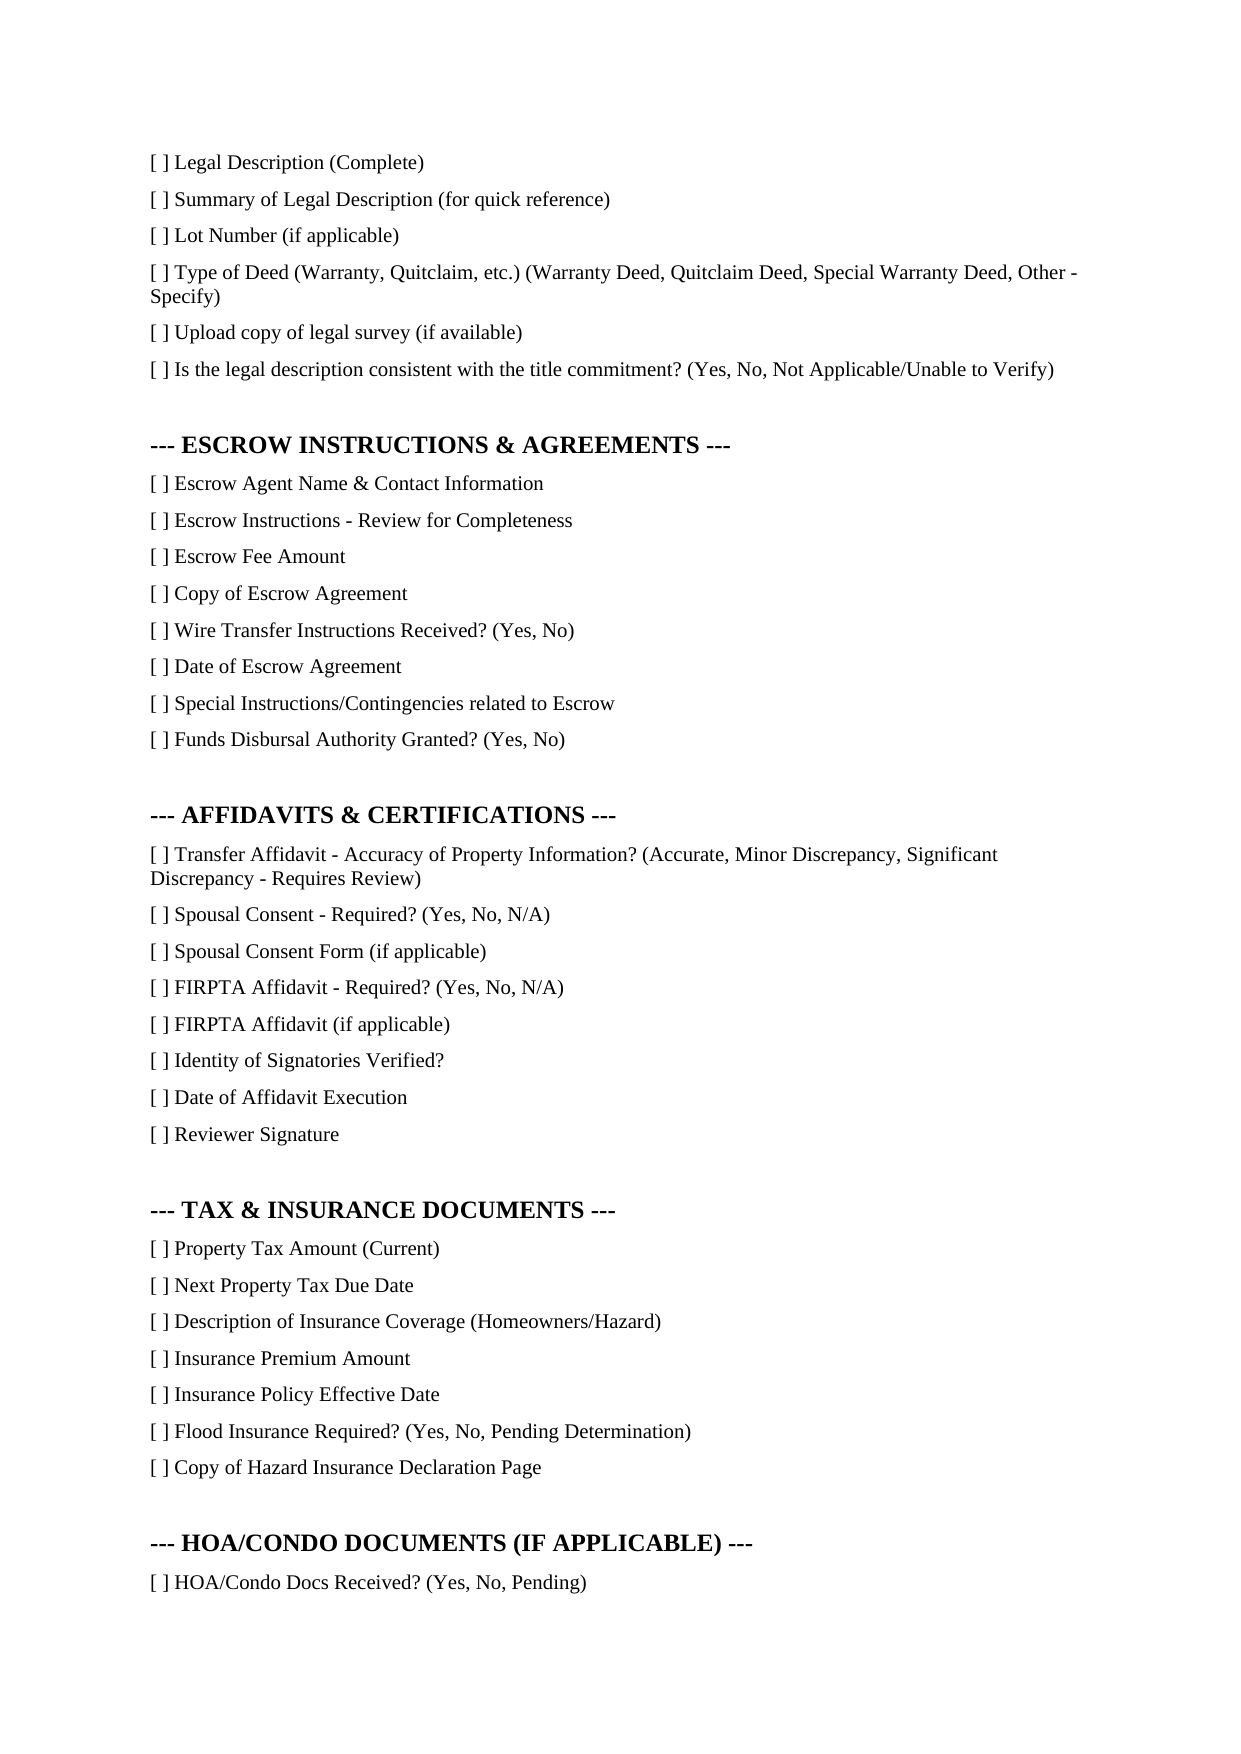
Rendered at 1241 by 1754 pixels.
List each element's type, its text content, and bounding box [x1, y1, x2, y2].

text [ ] Insurance Policy Effective Date [150, 1382, 1090, 1406]
text [ ] FIRPTA Affidavit (if applicable) [150, 1012, 1090, 1036]
text [ ] HOA/Condo Docs Received? (Yes, No, Pending) [150, 1570, 1090, 1594]
text [ ] Description of Insurance Coverage (Homeowners/Hazard) [150, 1309, 1090, 1333]
text --- TAX & INSURANCE DOCUMENTS --- [150, 1195, 1090, 1223]
text [ ] Next Property Tax Due Date [150, 1272, 1090, 1297]
text --- HOA/CONDO DOCUMENTS (IF APPLICABLE) --- [150, 1528, 1090, 1557]
text [ ] Lot Number (if applicable) [150, 223, 1090, 247]
text [ ] Escrow Fee Amount [150, 544, 1090, 568]
text [ ] Reviewer Signature [150, 1122, 1090, 1146]
text [ ] Escrow Agent Name & Contact Information [150, 471, 1090, 495]
text [ ] Upload copy of legal survey (if available) [150, 320, 1090, 344]
text [ ] Transfer Affidavit - Accuracy of Property Information? (Accurate, Minor Discrepancy, Significant Discrepancy - Requires Review) [150, 842, 1090, 890]
text --- AFFIDAVITS & CERTIFICATIONS --- [150, 800, 1090, 829]
text [ ] Date of Escrow Agreement [150, 654, 1090, 678]
text [ ] Flood Insurance Required? (Yes, No, Pending Determination) [150, 1419, 1090, 1443]
text [ ] Summary of Legal Description (for quick reference) [150, 187, 1090, 211]
text [ ] Funds Disbursal Authority Granted? (Yes, No) [150, 727, 1090, 751]
text [ ] Insurance Premium Amount [150, 1346, 1090, 1370]
text [ ] Identity of Signatories Verified? [150, 1048, 1090, 1072]
text [ ] Special Instructions/Contingencies related to Escrow [150, 691, 1090, 715]
text [ ] Date of Affidavit Execution [150, 1085, 1090, 1109]
text [ ] Copy of Hazard Insurance Declaration Page [150, 1455, 1090, 1479]
text [ ] FIRPTA Affidavit - Required? (Yes, No, N/A) [150, 975, 1090, 999]
text [ ] Legal Description (Complete) [150, 150, 1090, 174]
text [ ] Type of Deed (Warranty, Quitclaim, etc.) (Warranty Deed, Quitclaim Deed, Special Warranty Deed, Other - Specify) [150, 260, 1090, 308]
text [ ] Property Tax Amount (Current) [150, 1236, 1090, 1260]
text --- ESCROW INSTRUCTIONS & AGREEMENTS --- [150, 430, 1090, 459]
text [ ] Spousal Consent Form (if applicable) [150, 939, 1090, 963]
text [ ] Spousal Consent - Required? (Yes, No, N/A) [150, 902, 1090, 926]
text [ ] Escrow Instructions - Review for Completeness [150, 508, 1090, 532]
text [ ] Is the legal description consistent with the title commitment? (Yes, No, Not Applicable/Unable to Verify) [150, 357, 1090, 381]
text [ ] Wire Transfer Instructions Received? (Yes, No) [150, 617, 1090, 642]
text [ ] Copy of Escrow Agreement [150, 581, 1090, 605]
